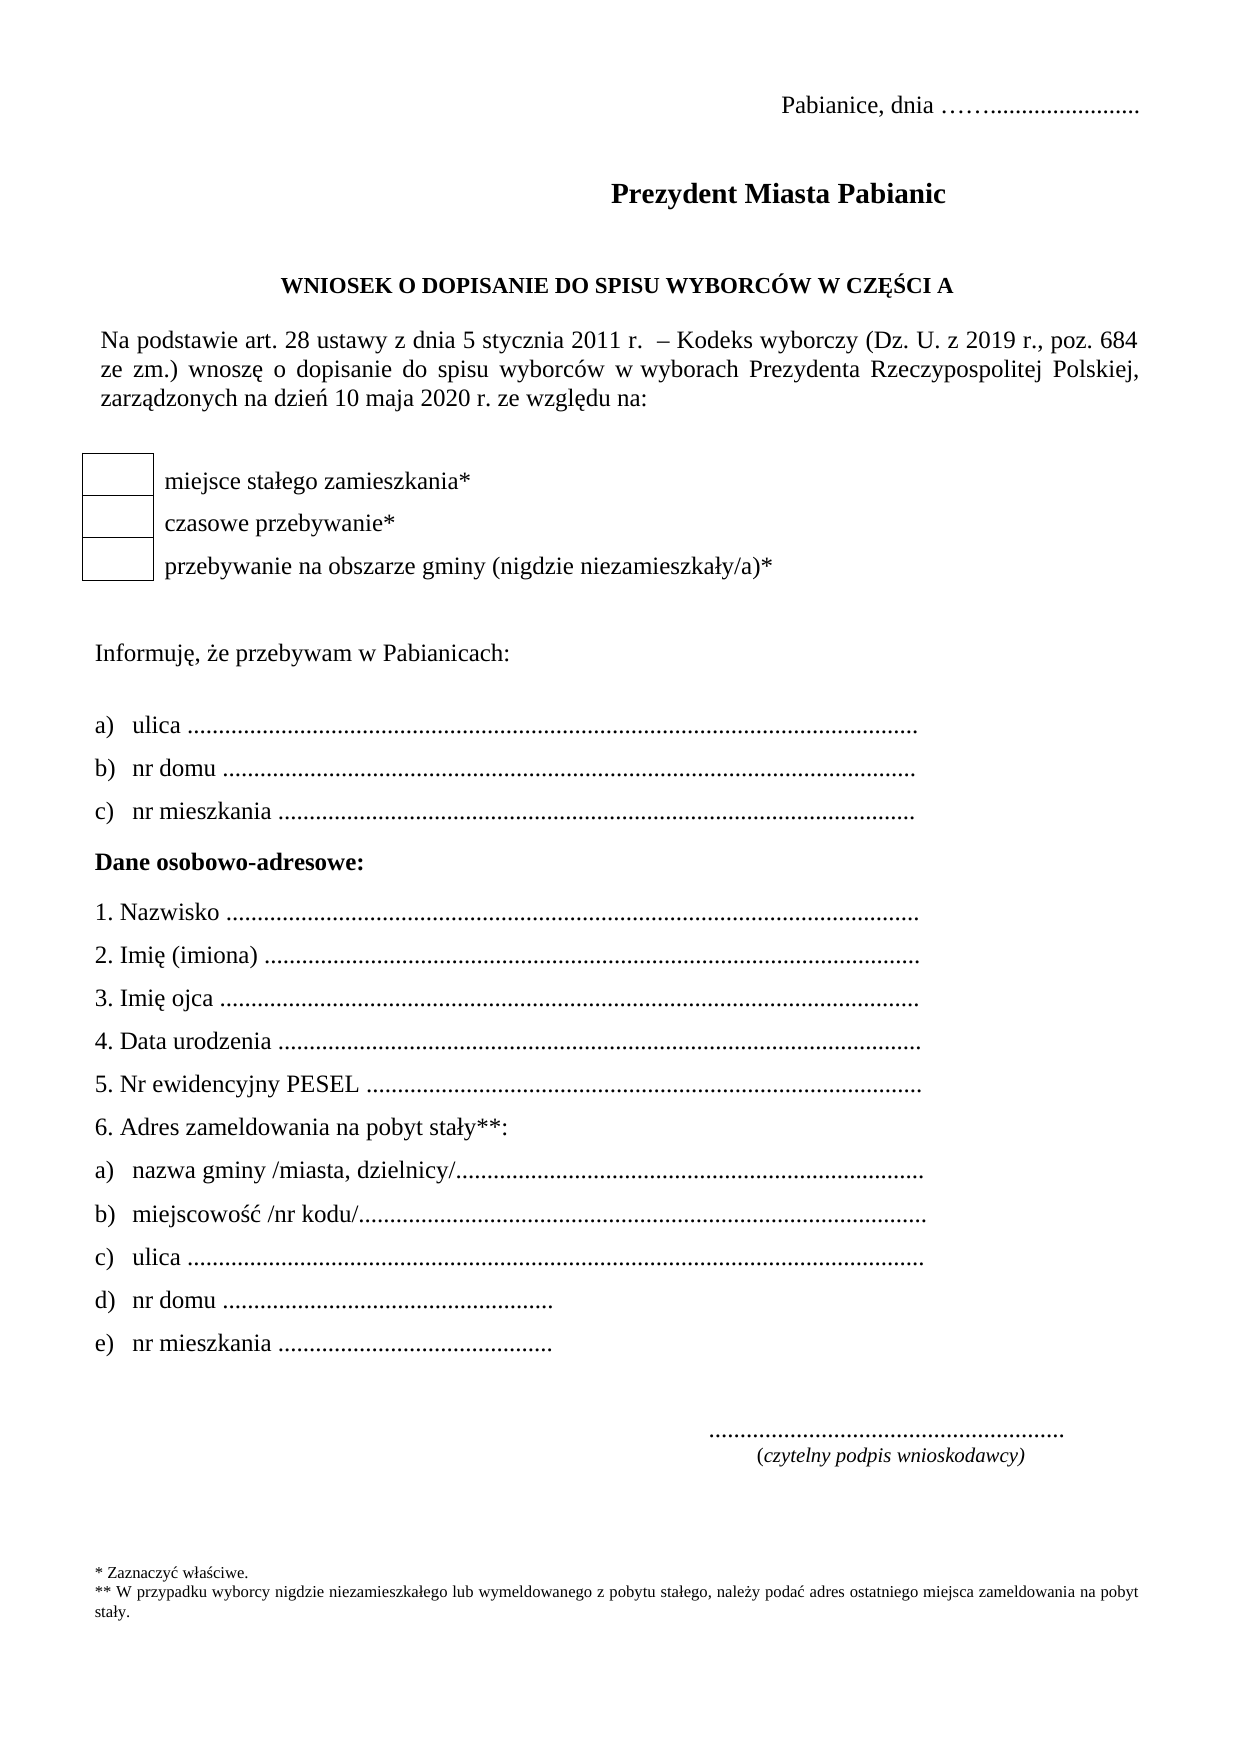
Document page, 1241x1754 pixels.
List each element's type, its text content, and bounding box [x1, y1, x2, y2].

table_header [83, 454, 153, 495]
list ulica ...................................................................................................................... [94, 1242, 1140, 1271]
list nr domu ..................................................... [94, 1285, 1140, 1314]
table_cell [83, 538, 153, 579]
text Na podstawie art. 28 ustawy z dnia 5 stycznia 2011 r. – Kodeks wyborczy (Dz. U. z 2019 r., poz. 684 ze zm.) wnoszę o dopisanie do spisu wyborców w wyborach Prezydenta Rzeczypospolitej Polskiej, zarządzonych na dzień 10 maja 2020 r. ze względu na: [100, 325, 1140, 411]
text Pabianice, dnia ……........................ [94, 90, 1140, 119]
text 1. Nazwisko ............................................................................................................... [94, 897, 1140, 926]
list nazwa gminy /miasta, dzielnicy/........................................................................... [94, 1156, 1140, 1184]
list ulica ..................................................................................................................... [94, 710, 1140, 739]
text 5. Nr ewidencyjny PESEL ......................................................................................... [94, 1069, 1140, 1098]
list miejscowość /nr kodu/........................................................................................... [94, 1199, 1140, 1227]
text 2. Imię (imiona) ......................................................................................................... [94, 940, 1140, 969]
text ** W przypadku wyborcy nigdzie niezamieszkałego lub wymeldowanego z pobytu stałego, należy podać adres ostatniego miejsca zameldowania na pobyt stały. [94, 1582, 1140, 1621]
list nr domu ............................................................................................................... [94, 753, 1140, 782]
text Prezydent Miasta Pabianic [611, 177, 1140, 210]
table_cell przebywanie na obszarze gminy (nigdzie niezamieszkały/a)* [154, 537, 1143, 579]
text * Zaznaczyć właściwe. [94, 1563, 1140, 1582]
text 3. Imię ojca ................................................................................................................ [94, 983, 1140, 1012]
subtitle WNIOSEK O DOPISANIE DO SPISU WYBORCÓW W CZĘŚCI A [94, 272, 1140, 299]
list nr mieszkania ...................................................................................................... [94, 796, 1140, 825]
table_cell [83, 496, 153, 537]
table_cell czasowe przebywanie* [154, 495, 1143, 537]
text (czytelny podpis wnioskodawcy) [94, 1443, 1140, 1467]
list nr mieszkania ............................................ [94, 1328, 1140, 1357]
text 6. Adres zameldowania na pobyt stały**: [94, 1112, 1140, 1141]
table_header miejsce stałego zamieszkania* [154, 453, 1143, 495]
text Informuję, że przebywam w Pabianicach: [94, 638, 1140, 667]
text 4. Data urodzenia ....................................................................................................... [94, 1026, 1140, 1055]
text Dane osobowo-adresowe: [94, 847, 1140, 875]
text ......................................................... [94, 1414, 1140, 1443]
